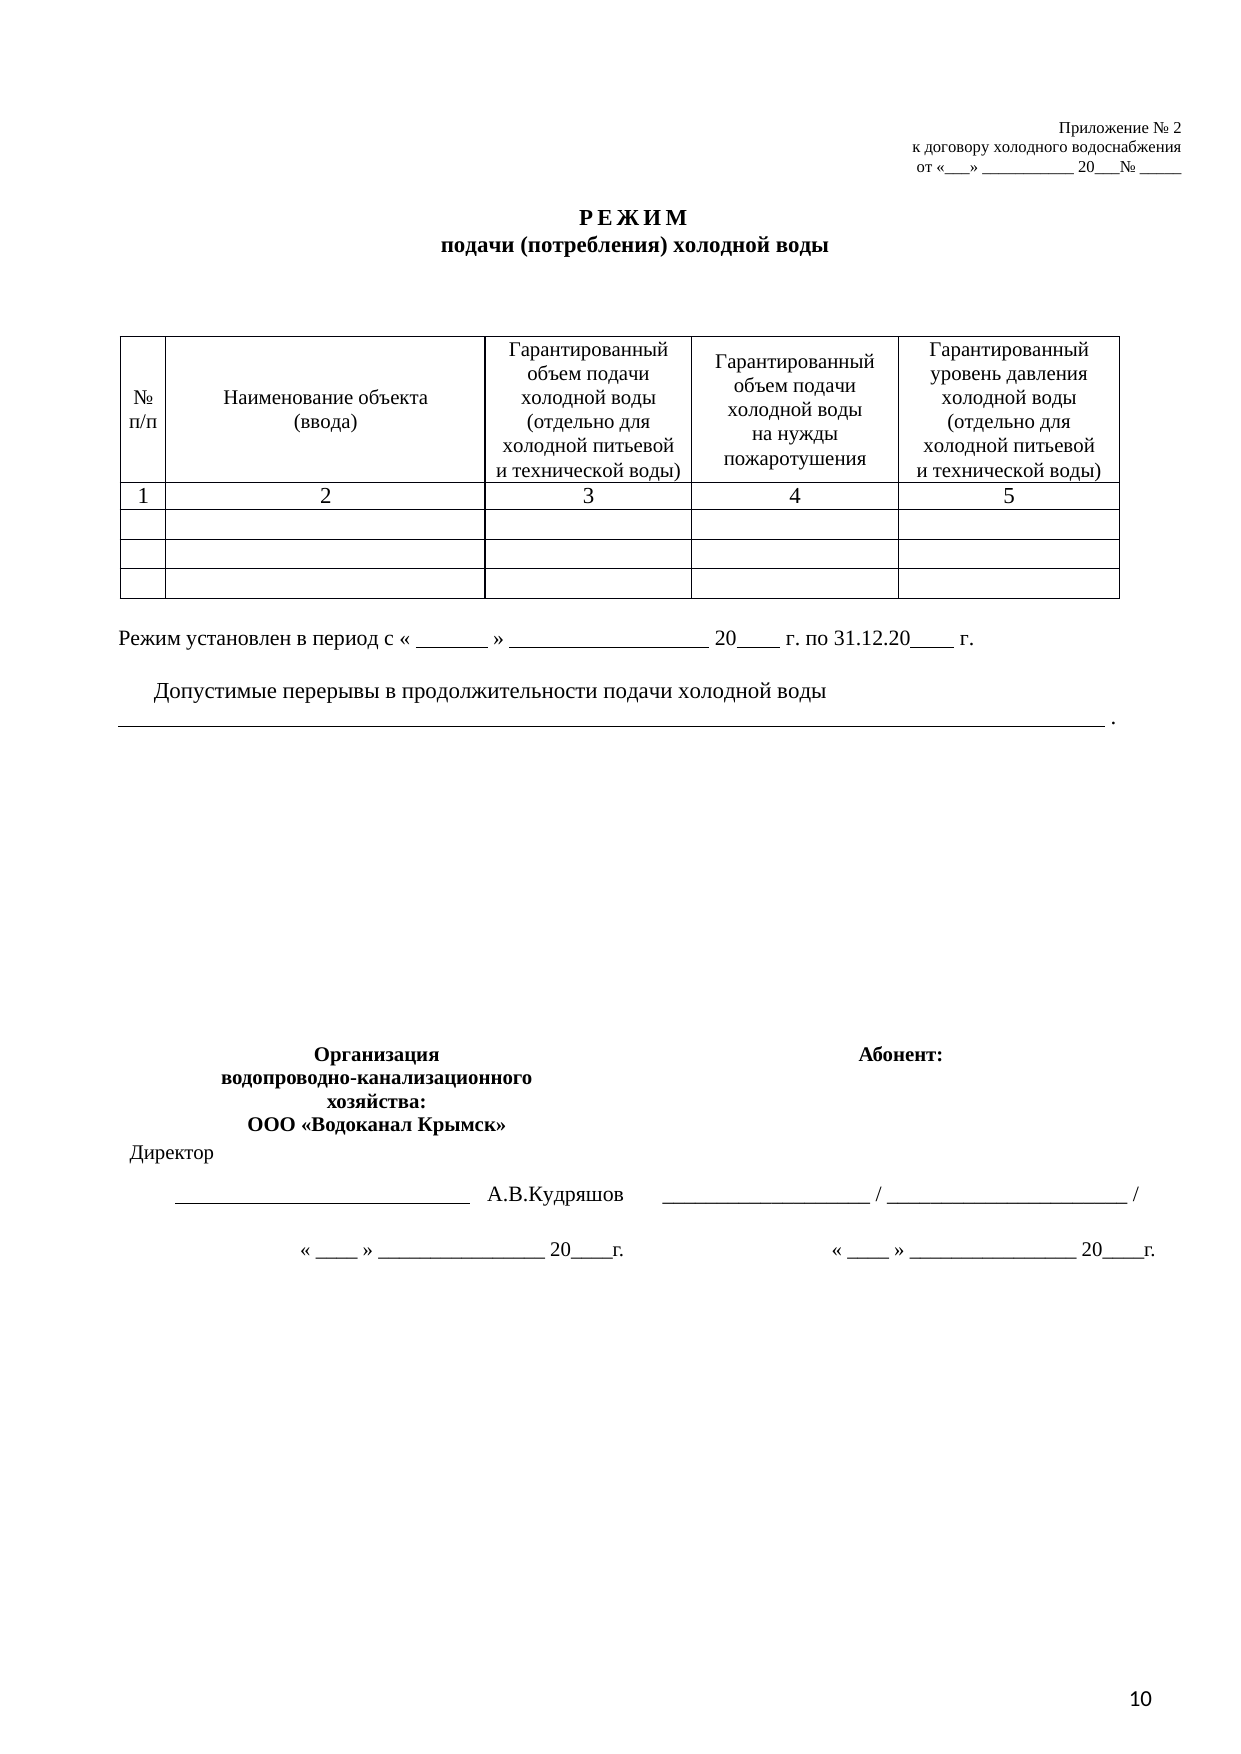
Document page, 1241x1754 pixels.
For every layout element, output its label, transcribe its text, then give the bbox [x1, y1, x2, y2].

text к договору холодного водоснабжения [118, 137, 1181, 156]
table_cell [486, 510, 691, 538]
table_header Абонент: [635, 1042, 1167, 1181]
table_cell 1 [121, 483, 165, 509]
text Приложение № 2 [118, 118, 1181, 137]
table_cell [692, 540, 898, 568]
text Допустимые перерывы в продолжительности подачи холодной воды [118, 677, 1152, 703]
table_header № п/п [121, 337, 165, 482]
table_cell 5 [899, 483, 1119, 509]
table_cell « ____ » ________________ 20____г. [635, 1237, 1167, 1294]
table_cell [121, 510, 165, 538]
table_cell [899, 540, 1119, 568]
table_cell 4 [692, 483, 898, 509]
table_cell 2 [166, 483, 484, 509]
table_header Гарантированный объем подачи холодной воды (отдельно для холодной питьевой и технической воды) [486, 337, 691, 482]
table_cell [166, 540, 484, 568]
table_cell [486, 540, 691, 568]
table_header Наименование объекта (ввода) [166, 337, 484, 482]
table_header Гарантированный уровень давления холодной воды (отдельно для холодной питьевой и технической воды) [899, 337, 1119, 482]
table_cell [121, 540, 165, 568]
table_cell [692, 569, 898, 598]
table_cell [899, 510, 1119, 538]
table_cell 3 [486, 483, 691, 509]
table_cell [166, 510, 484, 538]
text от «___» ___________ 20___№ _____ [118, 156, 1181, 176]
table_header Гарантированный объем подачи холодной воды на нужды пожаротушения [692, 337, 898, 482]
table_cell [899, 569, 1119, 598]
table_cell А.В.Кудряшов [118, 1181, 635, 1237]
text . [118, 703, 1152, 729]
text РЕЖИМ подачи (потребления) холодной воды [118, 204, 1152, 257]
table_header Организация водопроводно-канализационного хозяйства: ООО «Водоканал Крымск» Директор [118, 1042, 635, 1181]
table_cell [121, 569, 165, 598]
table_cell « ____ » ________________ 20____г. [118, 1237, 635, 1294]
table_cell [486, 569, 691, 598]
table_cell ___________________ / ______________________ / [635, 1181, 1167, 1237]
table_cell [692, 510, 898, 538]
text Режим установлен в период с « » 20 г. по 31.12.20 г. [118, 625, 1152, 650]
table_cell [166, 569, 484, 598]
